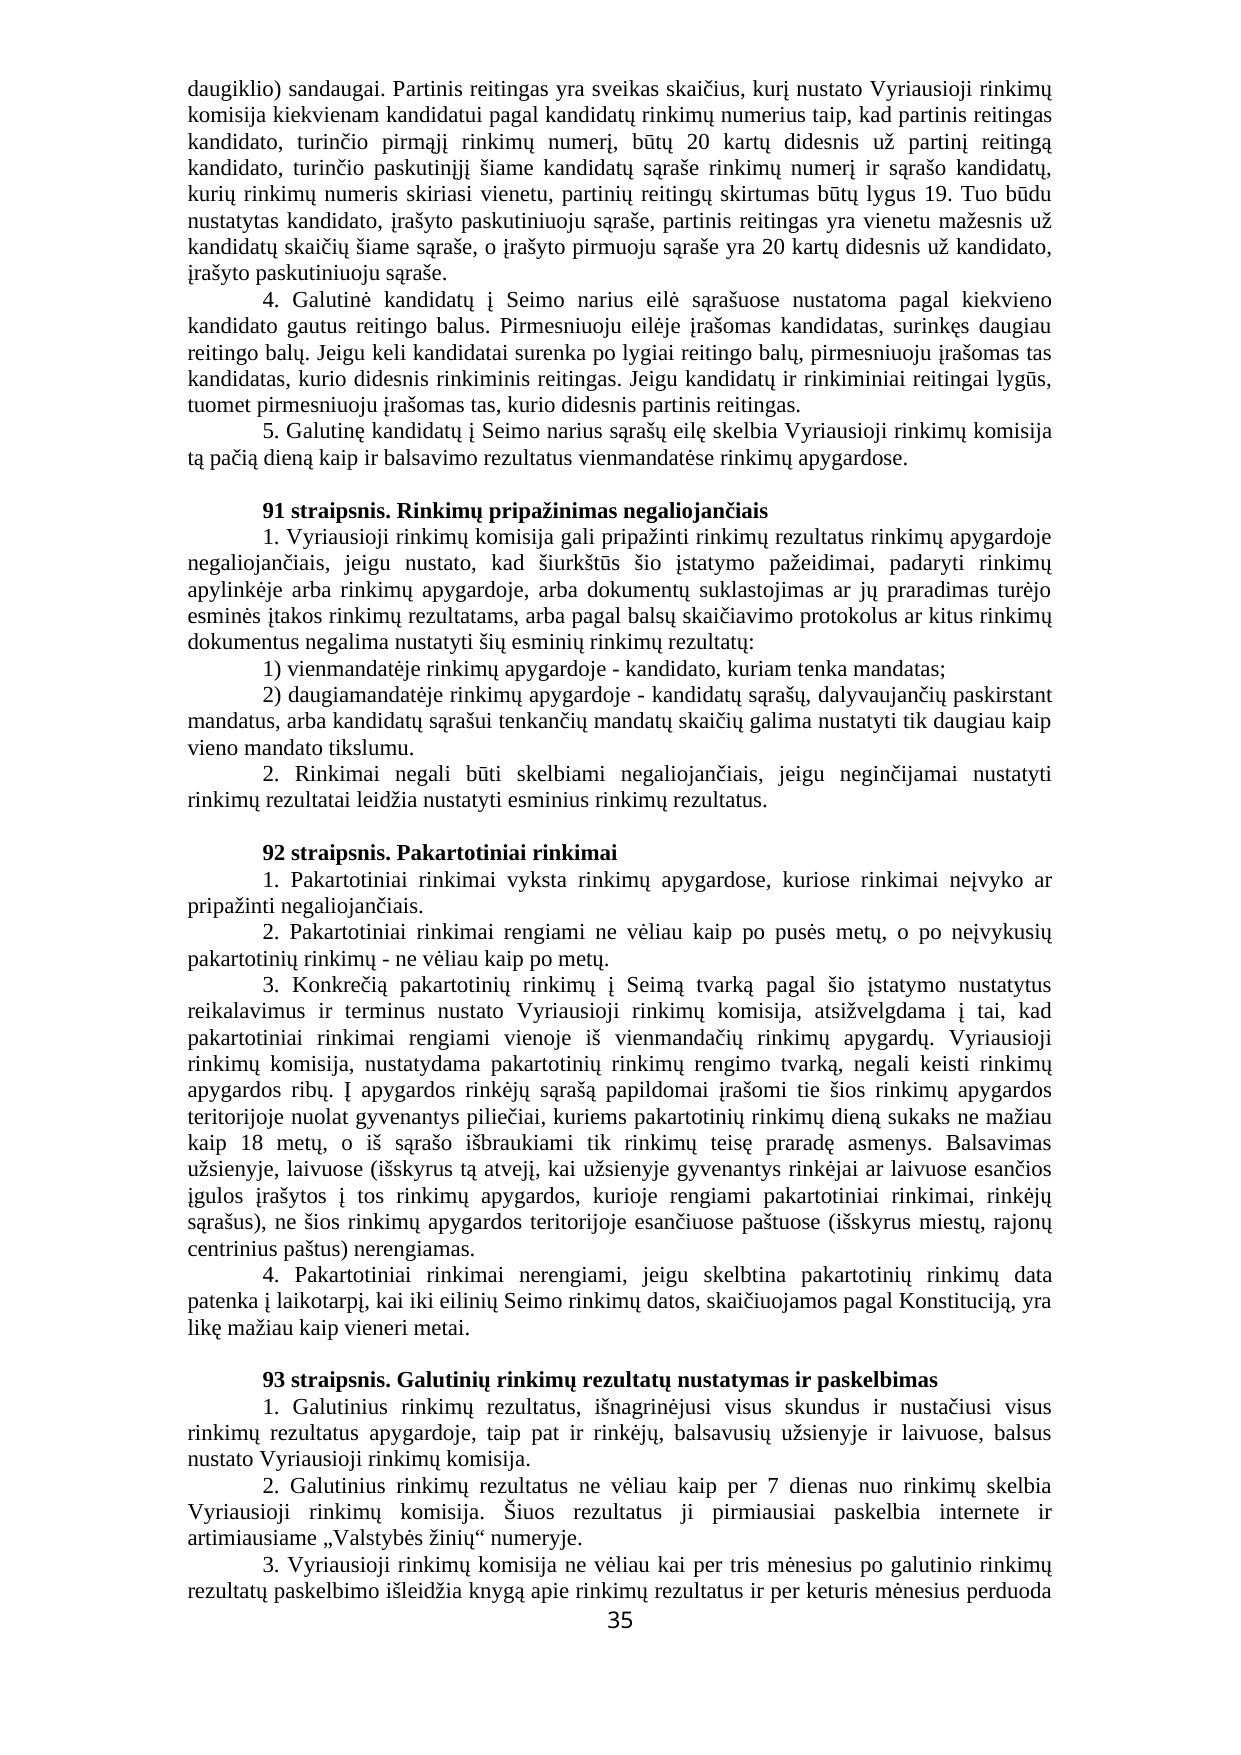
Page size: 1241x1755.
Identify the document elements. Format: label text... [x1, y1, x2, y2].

text 2. Pakartotiniai rinkimai rengiami ne vėliau kaip po pusės metų, o po neįvykusių pakartotinių rinkimų - ne vėliau kaip po metų. [187, 918, 1053, 971]
text 4. Pakartotiniai rinkimai nerengiami, jeigu skelbtina pakartotinių rinkimų data patenka į laikotarpį, kai iki eilinių Seimo rinkimų datos, skaičiuojamos pagal Konstituciją, yra likę mažiau kaip vieneri metai. [187, 1261, 1053, 1340]
subtitle 93 straipsnis. Galutinių rinkimų rezultatų nustatymas ir paskelbimas [187, 1366, 1053, 1393]
text 2. Rinkimai negali būti skelbiami negaliojančiais, jeigu neginčijamai nustatyti rinkimų rezultatai leidžia nustatyti esminius rinkimų rezultatus. [187, 760, 1053, 813]
text 1) vienmandatėje rinkimų apygardoje - kandidato, kuriam tenka mandatas; [187, 655, 1053, 681]
subtitle 92 straipsnis. Pakartotiniai rinkimai [187, 839, 1053, 866]
text 1. Vyriausioji rinkimų komisija gali pripažinti rinkimų rezultatus rinkimų apygardoje negaliojančiais, jeigu nustato, kad šiurkštūs šio įstatymo pažeidimai, padaryti rinkimų apylinkėje arba rinkimų apygardoje, arba dokumentų suklastojimas ar jų praradimas turėjo esminės įtakos rinkimų rezultatams, arba pagal balsų skaičiavimo protokolus ar kitus rinkimų dokumentus negalima nustatyti šių esminių rinkimų rezultatų: [187, 523, 1053, 655]
text 5. Galutinę kandidatų į Seimo narius sąrašų eilę skelbia Vyriausioji rinkimų komisija tą pačią dieną kaip ir balsavimo rezultatus vienmandatėse rinkimų apygardose. [187, 418, 1053, 470]
text daugiklio) sandaugai. Partinis reitingas yra sveikas skaičius, kurį nustato Vyriausioji rinkimų komisija kiekvienam kandidatui pagal kandidatų rinkimų numerius taip, kad partinis reitingas kandidato, turinčio pirmąjį rinkimų numerį, būtų 20 kartų didesnis už partinį reitingą kandidato, turinčio paskutinįjį šiame kandidatų sąraše rinkimų numerį ir sąrašo kandidatų, kurių rinkimų numeris skiriasi vienetu, partinių reitingų skirtumas būtų lygus 19. Tuo būdu nustatytas kandidato, įrašyto paskutiniuoju sąraše, partinis reitingas yra vienetu mažesnis už kandidatų skaičių šiame sąraše, o įrašyto pirmuoju sąraše yra 20 kartų didesnis už kandidato, įrašyto paskutiniuoju sąraše. [187, 75, 1053, 286]
subtitle 91 straipsnis. Rinkimų pripažinimas negaliojančiais [187, 497, 1053, 523]
text 1. Galutinius rinkimų rezultatus, išnagrinėjusi visus skundus ir nustačiusi visus rinkimų rezultatus apygardoje, taip pat ir rinkėjų, balsavusių užsienyje ir laivuose, balsus nustato Vyriausioji rinkimų komisija. [187, 1393, 1053, 1472]
text 3. Konkrečią pakartotinių rinkimų į Seimą tvarką pagal šio įstatymo nustatytus reikalavimus ir terminus nustato Vyriausioji rinkimų komisija, atsižvelgdama į tai, kad pakartotiniai rinkimai rengiami vienoje iš vienmandačių rinkimų apygardų. Vyriausioji rinkimų komisija, nustatydama pakartotinių rinkimų rengimo tvarką, negali keisti rinkimų apygardos ribų. Į apygardos rinkėjų sąrašą papildomai įrašomi tie šios rinkimų apygardos teritorijoje nuolat gyvenantys piliečiai, kuriems pakartotinių rinkimų dieną sukaks ne mažiau kaip 18 metų, o iš sąrašo išbraukiami tik rinkimų teisę praradę asmenys. Balsavimas užsienyje, laivuose (išskyrus tą atvejį, kai užsienyje gyvenantys rinkėjai ar laivuose esančios įgulos įrašytos į tos rinkimų apygardos, kurioje rengiami pakartotiniai rinkimai, rinkėjų sąrašus), ne šios rinkimų apygardos teritorijoje esančiuose paštuose (išskyrus miestų, rajonų centrinius paštus) nerengiamas. [187, 971, 1053, 1261]
text 2. Galutinius rinkimų rezultatus ne vėliau kaip per 7 dienas nuo rinkimų skelbia Vyriausioji rinkimų komisija. Šiuos rezultatus ji pirmiausiai paskelbia internete ir artimiausiame „Valstybės žinių“ numeryje. [187, 1472, 1053, 1551]
text 1. Pakartotiniai rinkimai vyksta rinkimų apygardose, kuriose rinkimai neįvyko ar pripažinti negaliojančiais. [187, 866, 1053, 918]
text 3. Vyriausioji rinkimų komisija ne vėliau kai per tris mėnesius po galutinio rinkimų rezultatų paskelbimo išleidžia knygą apie rinkimų rezultatus ir per keturis mėnesius perduoda [187, 1551, 1053, 1603]
text 4. Galutinė kandidatų į Seimo narius eilė sąrašuose nustatoma pagal kiekvieno kandidato gautus reitingo balus. Pirmesniuoju eilėje įrašomas kandidatas, surinkęs daugiau reitingo balų. Jeigu keli kandidatai surenka po lygiai reitingo balų, pirmesniuoju įrašomas tas kandidatas, kurio didesnis rinkiminis reitingas. Jeigu kandidatų ir rinkiminiai reitingai lygūs, tuomet pirmesniuoju įrašomas tas, kurio didesnis partinis reitingas. [187, 286, 1053, 418]
text 2) daugiamandatėje rinkimų apygardoje - kandidatų sąrašų, dalyvaujančių paskirstant mandatus, arba kandidatų sąrašui tenkančių mandatų skaičių galima nustatyti tik daugiau kaip vieno mandato tikslumu. [187, 681, 1053, 760]
